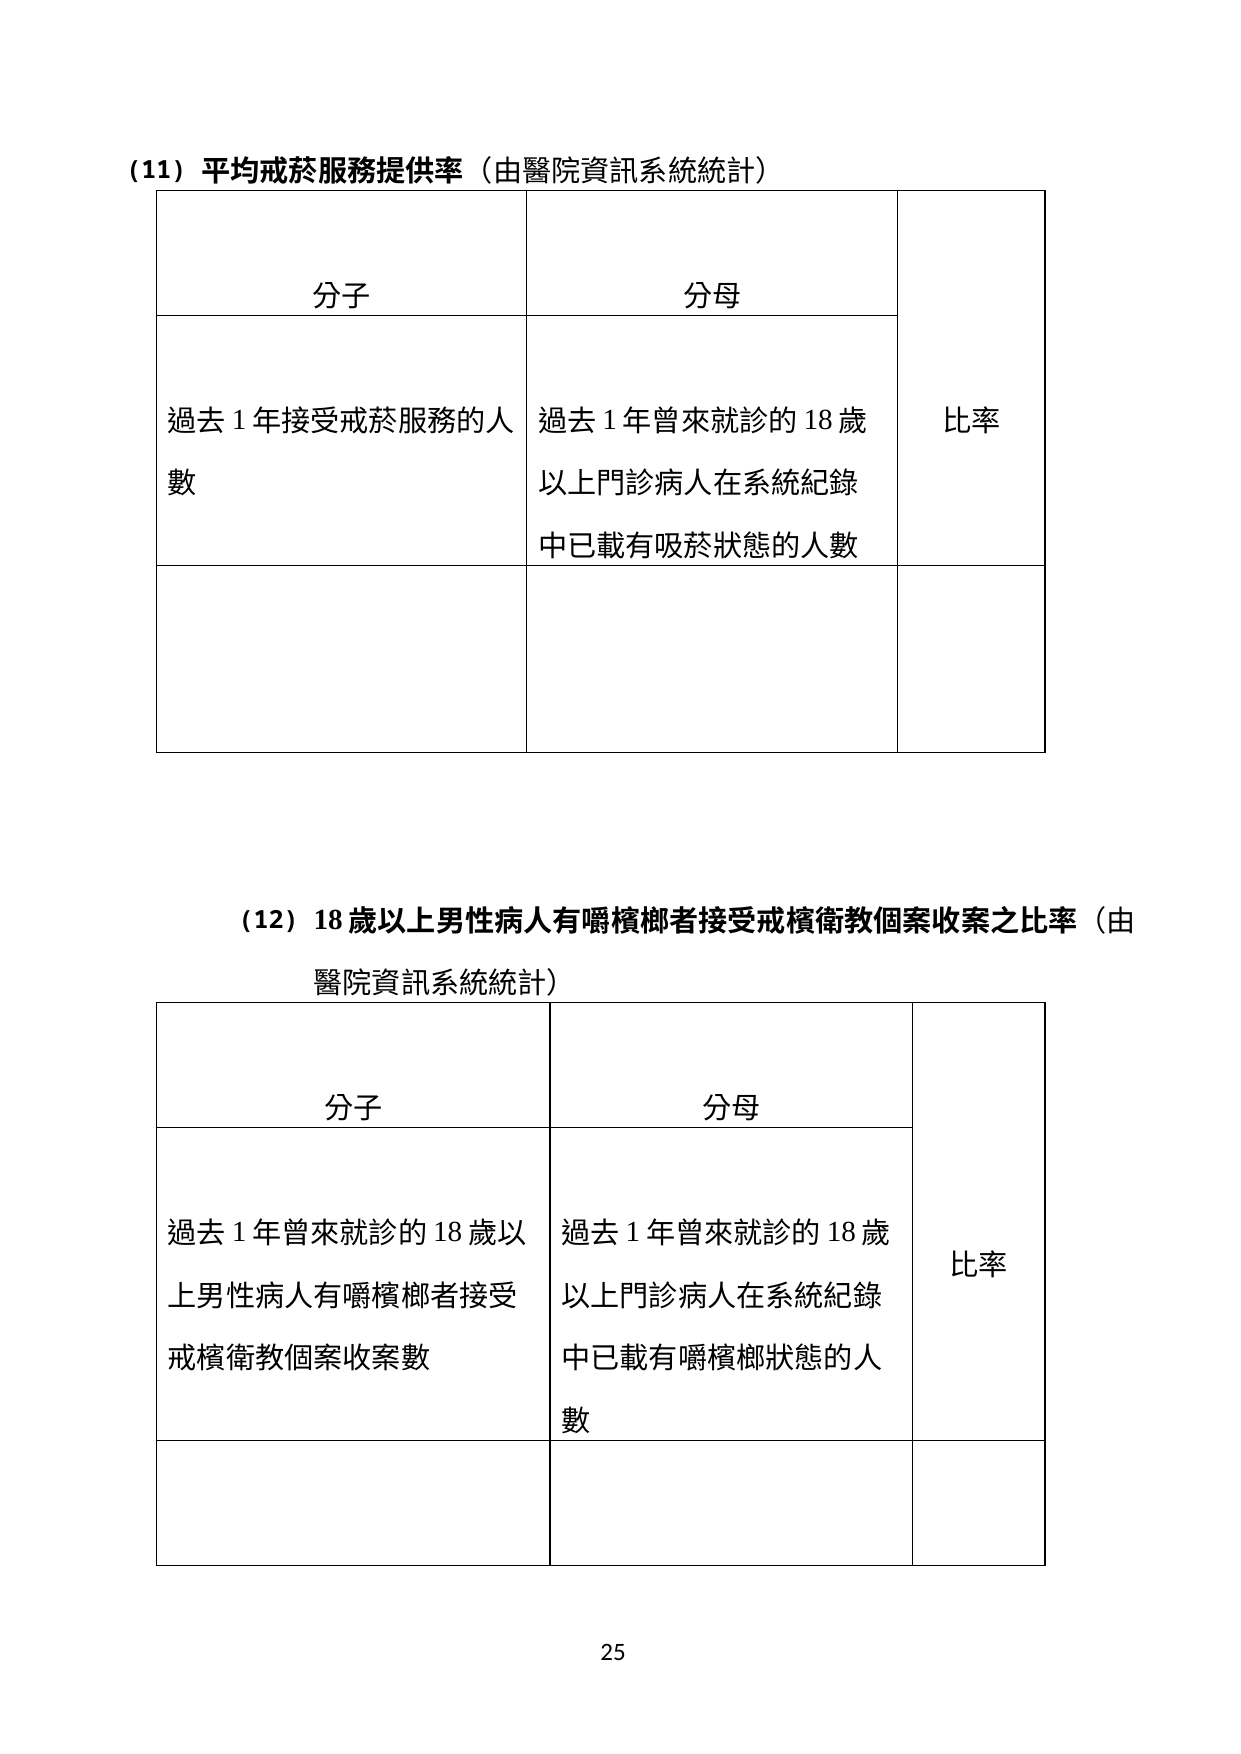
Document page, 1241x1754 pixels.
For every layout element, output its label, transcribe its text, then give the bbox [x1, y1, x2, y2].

table_header 比率 [898, 191, 1044, 564]
list 平均戒菸服務提供率（由醫院資訊系統統計） [126, 127, 1137, 189]
table_cell [157, 566, 526, 752]
table_cell 過去1年接受戒菸服務的人數 [157, 316, 526, 564]
table_cell [527, 566, 897, 752]
table_cell 過去1年曾來就診的18歲以上男性病人有嚼檳榔者接受戒檳衛教個案收案數 [157, 1128, 549, 1439]
table_cell [551, 1441, 912, 1564]
table_header 分母 [551, 1003, 912, 1127]
list 18歲以上男性病人有嚼檳榔者接受戒檳衛教個案收案之比率（由醫院資訊系統統計） [238, 877, 1137, 1002]
table_cell [157, 1441, 549, 1564]
table_header 分子 [157, 1003, 549, 1127]
table_header 比率 [913, 1003, 1044, 1439]
table_header 分母 [527, 191, 897, 314]
table_header 分子 [157, 191, 526, 314]
table_cell 過去1年曾來就診的18歲以上門診病人在系統紀錄中已載有嚼檳榔狀態的人數 [551, 1128, 912, 1439]
table_cell [898, 566, 1044, 752]
table_cell 過去1年曾來就診的18歲以上門診病人在系統紀錄中已載有吸菸狀態的人數 [527, 316, 897, 564]
table_cell [913, 1441, 1044, 1564]
